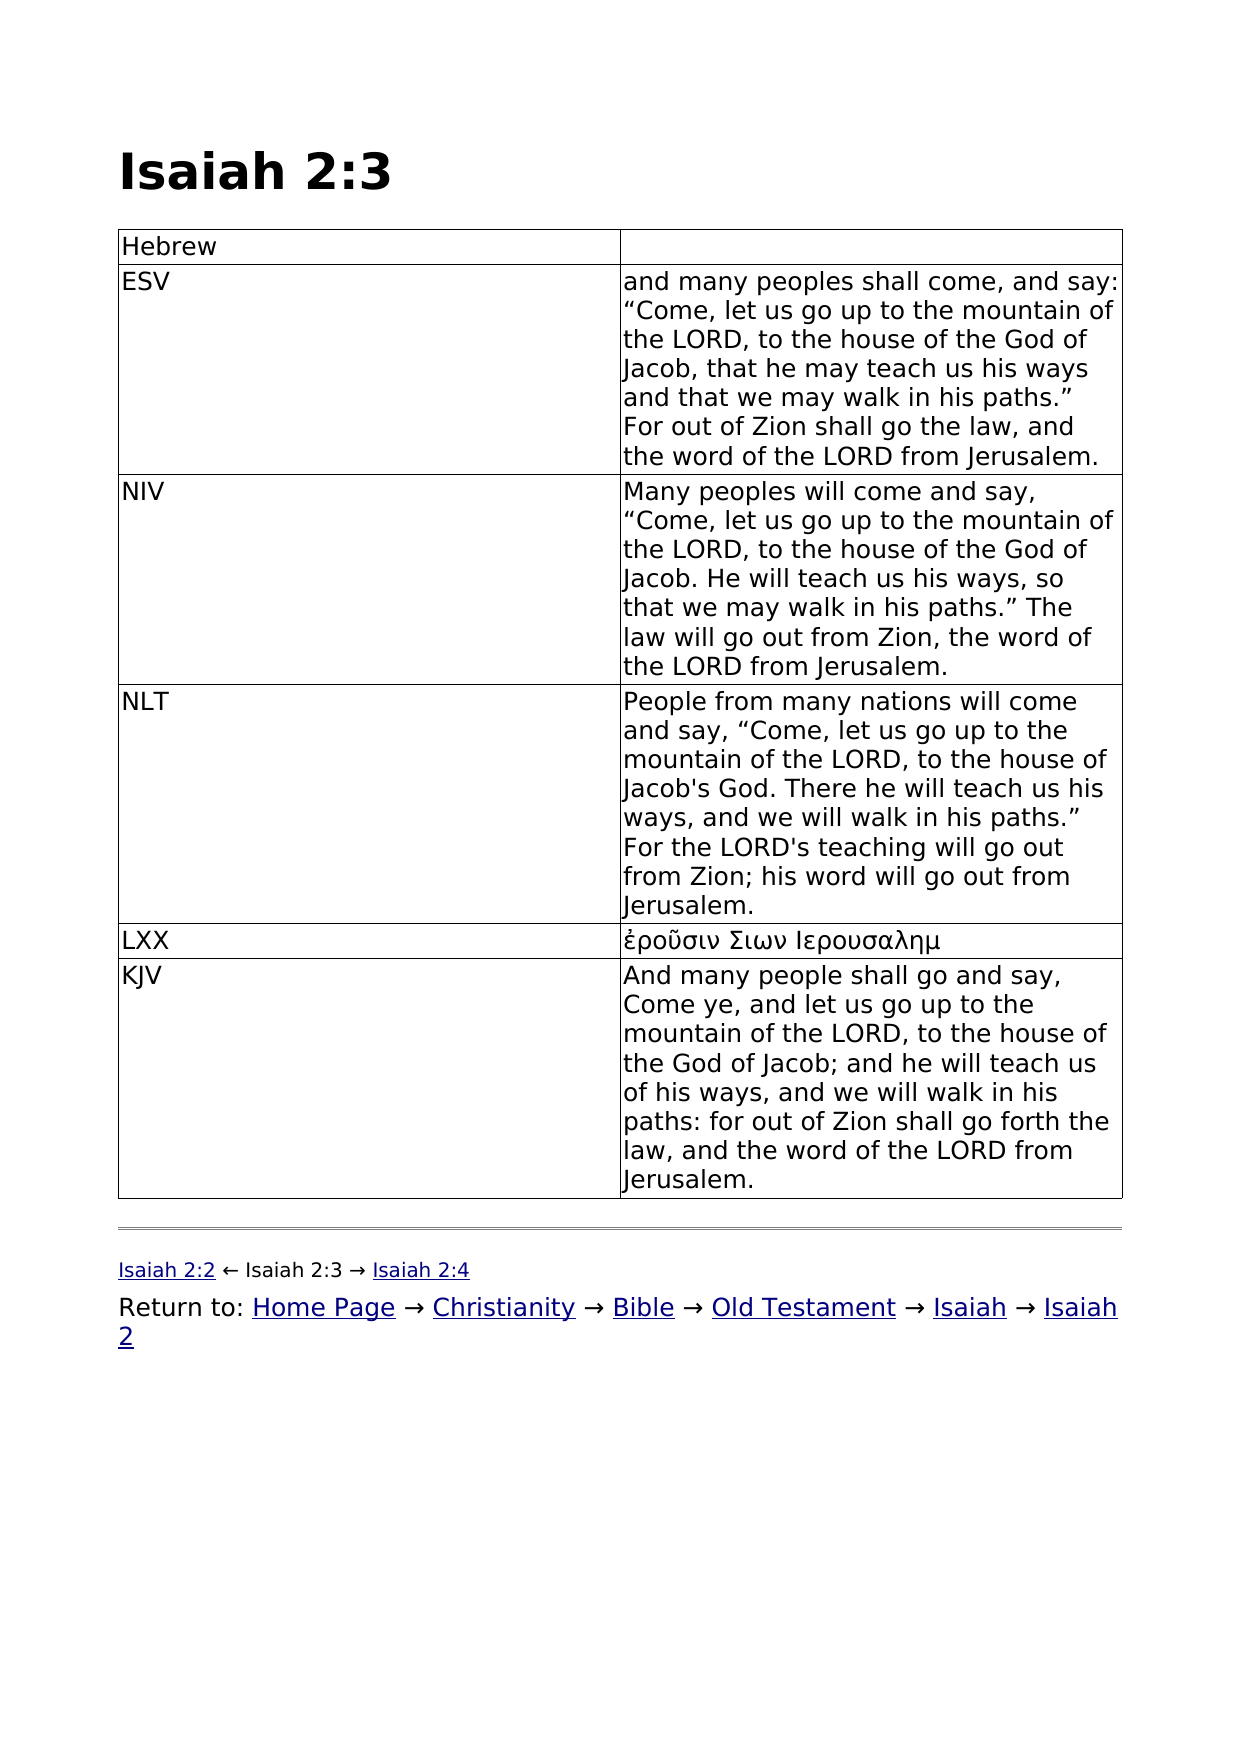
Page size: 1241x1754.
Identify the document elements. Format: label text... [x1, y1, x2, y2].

table_cell and many peoples shall come, and say: “Come, let us go up to the mountain of the LORD, to the house of the God of Jacob, that he may teach us his ways and that we may walk in his paths.” For out of Zion shall go the law, and the word of the LORD from Jerusalem. [621, 265, 1122, 474]
table_cell Many peoples will come and say, “Come, let us go up to the mountain of the LORD, to the house of the God of Jacob. He will teach us his ways, so that we may walk in his paths.” The law will go out from Zion, the word of the LORD from Jerusalem. [621, 475, 1122, 684]
table_cell ἐροῦσιν Σιων Ιερουσαλημ [621, 924, 1122, 958]
text Return to: Home Page → Christianity → Bible → Old Testament → Isaiah → Isaiah 2 [118, 1293, 1122, 1351]
text Isaiah 2:2 ← Isaiah 2:3 → Isaiah 2:4 [118, 1259, 1122, 1293]
subtitle Isaiah 2:3 [118, 143, 1122, 201]
table_header Hebrew [119, 230, 620, 264]
table_cell And many people shall go and say, Come ye, and let us go up to the mountain of the LORD, to the house of the God of Jacob; and he will teach us of his ways, and we will walk in his paths: for out of Zion shall go forth the law, and the word of the LORD from Jerusalem. [621, 959, 1122, 1198]
table_header [621, 230, 1122, 264]
table_cell ESV [119, 265, 620, 474]
table_cell People from many nations will come and say, “Come, let us go up to the mountain of the LORD, to the house of Jacob's God. There he will teach us his ways, and we will walk in his paths.” For the LORD's teaching will go out from Zion; his word will go out from Jerusalem. [621, 685, 1122, 923]
table_cell NLT [119, 685, 620, 923]
table_cell KJV [119, 959, 620, 1198]
table_cell LXX [119, 924, 620, 958]
table_cell NIV [119, 475, 620, 684]
